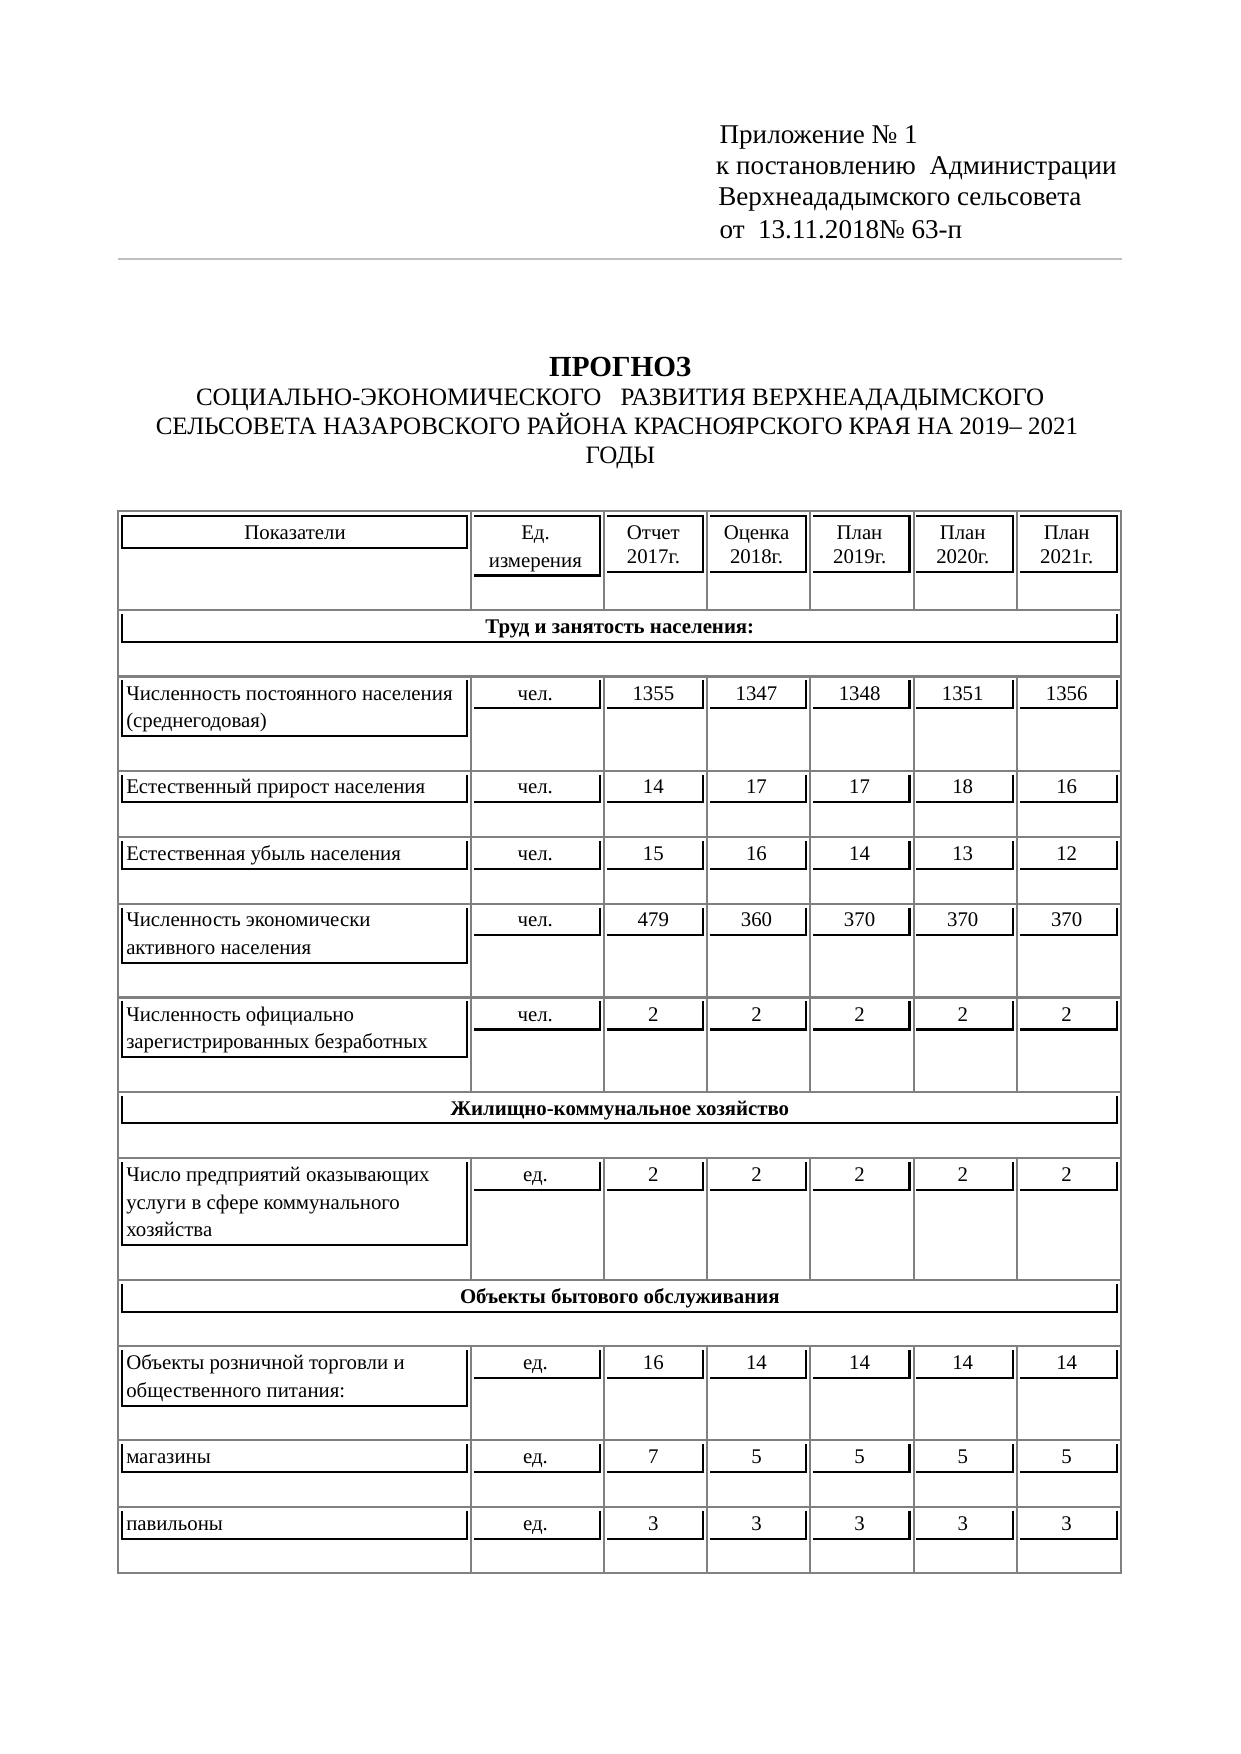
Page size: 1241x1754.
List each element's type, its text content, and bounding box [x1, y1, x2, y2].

table_cell чел. [472, 678, 603, 769]
table_cell 2 [1018, 999, 1120, 1091]
table_cell Труд и занятость населения: [119, 611, 1120, 675]
text СОЦИАЛЬНО-ЭКОНОМИЧЕСКОГО РАЗВИТИЯ ВЕРХНЕАДАДЫМСКОГО СЕЛЬСОВЕТА НАЗАРОВСКОГО РАЙОНА КРАСНОЯРСКОГО КРАЯ НА 2019– 2021 ГОДЫ [118, 382, 1122, 469]
table_cell 17 [811, 772, 913, 836]
table_header Показатели [119, 512, 470, 609]
table_cell ед. [472, 1508, 603, 1572]
table_cell 3 [811, 1508, 913, 1572]
table_cell Естественная убыль населения [119, 838, 470, 902]
table_cell 13 [915, 838, 1016, 902]
table_cell 14 [811, 1347, 913, 1439]
table_cell ед. [472, 1347, 603, 1439]
table_cell 12 [1018, 838, 1120, 902]
table_cell чел. [472, 838, 603, 902]
table_cell 5 [1018, 1441, 1120, 1506]
table_cell 1356 [1018, 678, 1120, 769]
table_cell 5 [915, 1441, 1016, 1506]
table_cell 3 [708, 1508, 809, 1572]
table_cell 3 [605, 1508, 706, 1572]
text к постановлению Администрации [118, 149, 1122, 180]
text от 13.11.2018№ 63-п [118, 212, 1122, 245]
table_cell 360 [708, 905, 809, 996]
table_cell 5 [708, 1441, 809, 1506]
table_header Отчет 2017г. [605, 512, 706, 609]
table_cell 16 [708, 838, 809, 902]
table_cell 2 [915, 1159, 1016, 1279]
table_cell 14 [605, 772, 706, 836]
table_cell 7 [605, 1441, 706, 1506]
table_cell 16 [1018, 772, 1120, 836]
table_cell 2 [605, 1159, 706, 1279]
table_cell 3 [1018, 1508, 1120, 1572]
table_cell 2 [605, 999, 706, 1091]
table_cell 17 [708, 772, 809, 836]
table_cell 479 [605, 905, 706, 996]
table_cell 370 [1018, 905, 1120, 996]
table_cell Естественный прирост населения [119, 772, 470, 836]
table_cell ед. [472, 1159, 603, 1279]
table_cell 370 [811, 905, 913, 996]
table_cell 15 [605, 838, 706, 902]
table_cell 370 [915, 905, 1016, 996]
text Приложение № 1 [118, 118, 1122, 149]
table_cell Объекты розничной торговли и общественного питания: [119, 1347, 470, 1439]
table_cell 14 [1018, 1347, 1120, 1439]
table_cell 14 [811, 838, 913, 902]
table_cell 14 [915, 1347, 1016, 1439]
table_cell 18 [915, 772, 1016, 836]
table_cell чел. [472, 772, 603, 836]
table_header План 2019г. [811, 512, 913, 609]
table_cell 2 [708, 999, 809, 1091]
table_cell магазины [119, 1441, 470, 1506]
table_cell Объекты бытового обслуживания [119, 1281, 1120, 1345]
table_cell 1351 [915, 678, 1016, 769]
table_cell 1348 [811, 678, 913, 769]
table_header План 2021г. [1018, 512, 1120, 609]
table_cell ед. [472, 1441, 603, 1506]
text Верхнеададымского сельсовета [118, 180, 1122, 212]
table_cell Жилищно-коммунальное хозяйство [119, 1093, 1120, 1157]
table_cell Число предприятий оказывающих услуги в сфере коммунального хозяйства [119, 1159, 470, 1279]
table_header План 2020г. [915, 512, 1016, 609]
table_cell Численность официально зарегистрированных безработных [119, 999, 470, 1091]
table_cell 1347 [708, 678, 809, 769]
table_cell 3 [915, 1508, 1016, 1572]
table_cell 2 [811, 1159, 913, 1279]
table_cell 1355 [605, 678, 706, 769]
table_cell 14 [708, 1347, 809, 1439]
table_cell павильоны [119, 1508, 470, 1572]
table_cell 2 [708, 1159, 809, 1279]
table_cell чел. [472, 999, 603, 1091]
table_cell 5 [811, 1441, 913, 1506]
table_cell Численность постоянного населения (среднегодовая) [119, 678, 470, 769]
table_cell 2 [811, 999, 913, 1091]
table_cell 16 [605, 1347, 706, 1439]
table_cell 2 [915, 999, 1016, 1091]
table_cell 2 [1018, 1159, 1120, 1279]
table_cell чел. [472, 905, 603, 996]
table_header Оценка 2018г. [708, 512, 809, 609]
table_header Ед. измерения [472, 512, 603, 609]
text ПРОГНОЗ [118, 349, 1122, 382]
table_cell Численность экономически активного населения [119, 905, 470, 996]
